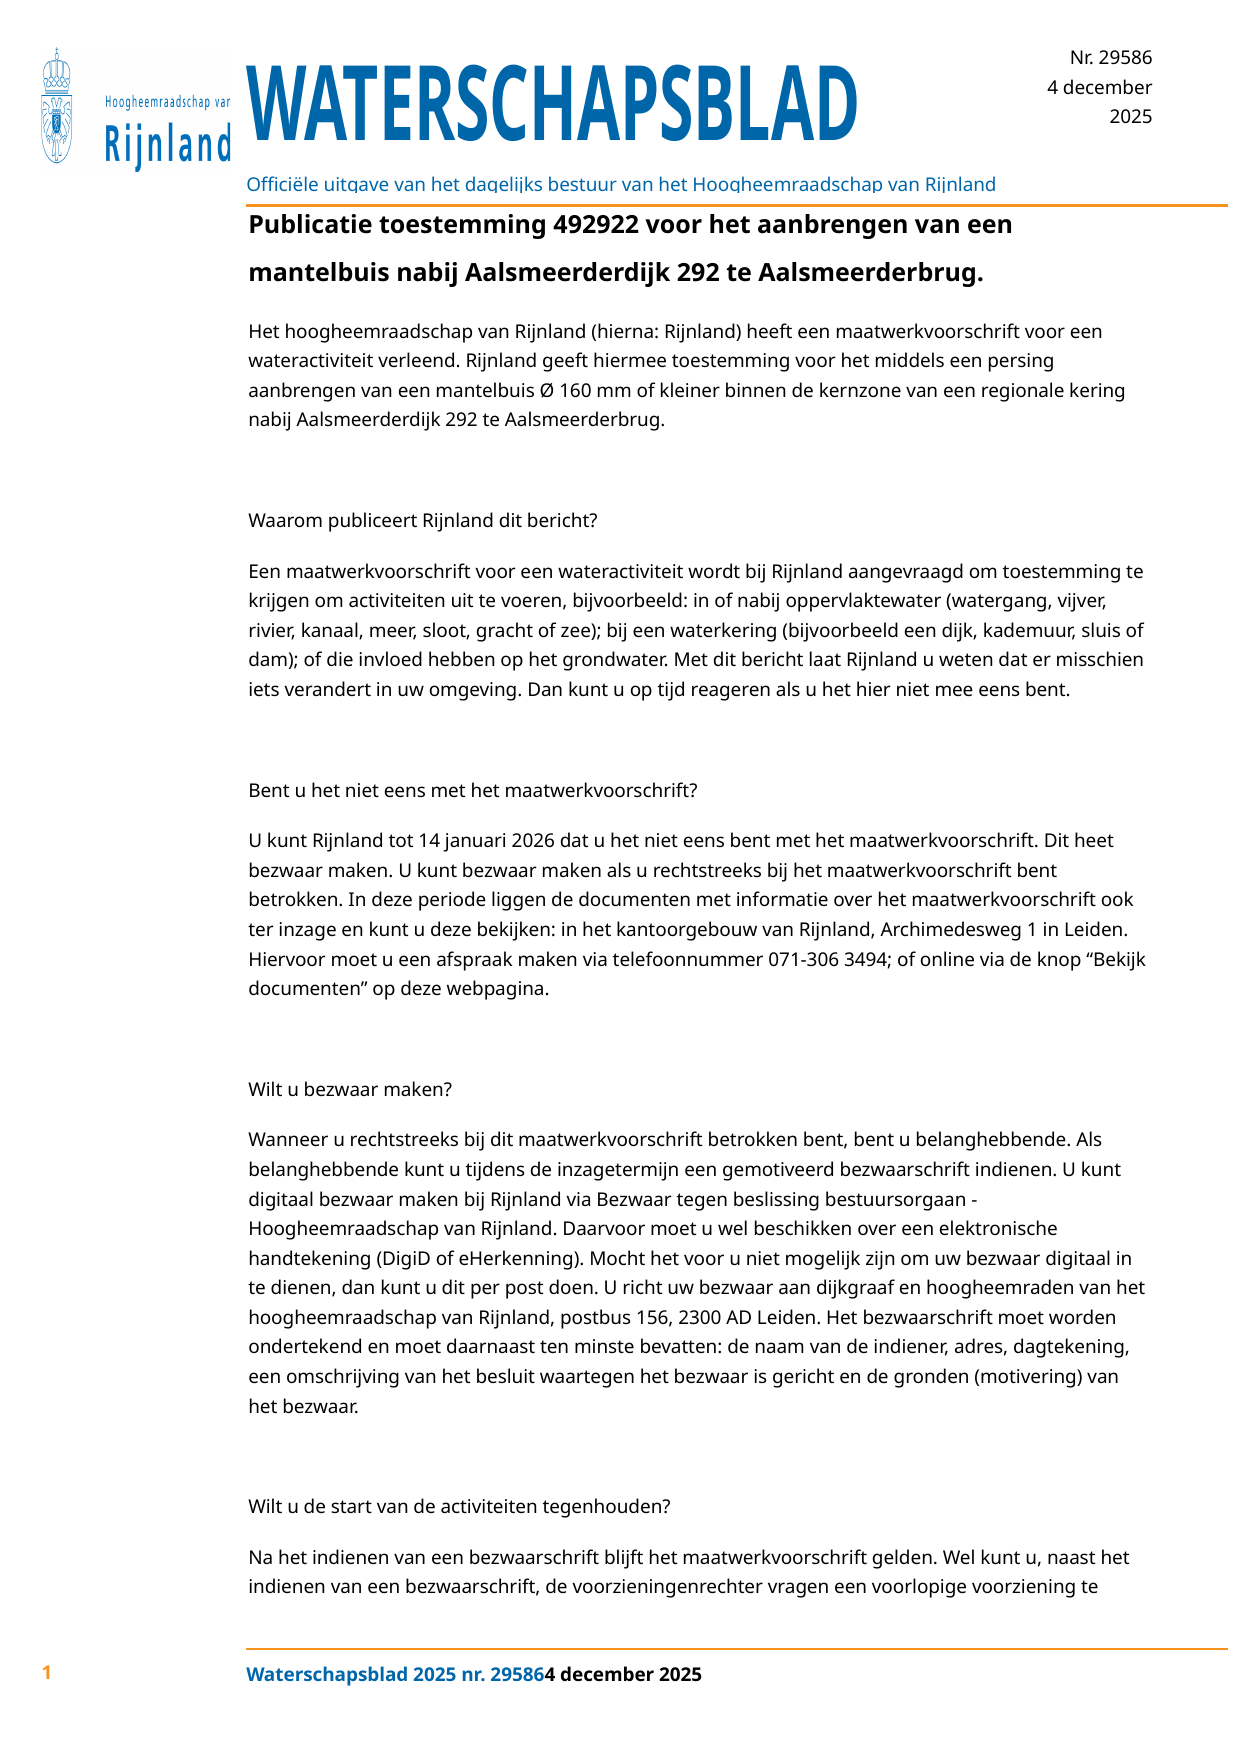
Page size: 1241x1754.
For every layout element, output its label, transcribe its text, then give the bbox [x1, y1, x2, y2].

text Het hoogheemraadschap van Rijnland (hierna: Rijnland) heeft een maatwerkvoorschrift voor een wateractiviteit verleend. Rijnland geeft hiermee toestemming voor het middels een persing aanbrengen van een mantelbuis Ø 160 mm of kleiner binnen de kernzone van een regionale kering nabij Aalsmeerderdijk 292 te Aalsmeerderbrug. [248, 318, 1152, 432]
text Na het indienen van een bezwaarschrift blijft het maatwerkvoorschrift gelden. Wel kunt u, naast het indienen van een bezwaarschrift, de voorzieningenrechter vragen een voorlopige voorziening te [248, 1544, 1152, 1599]
text Wilt u bezwaar maken? [248, 1076, 1152, 1102]
text Waarom publiceert Rijnland dit bericht? [248, 507, 1152, 533]
picture [41, 47, 231, 172]
text Bent u het niet eens met het maatwerkvoorschrift? [248, 777, 1152, 803]
text Wanneer u rechtstreeks bij dit maatwerkvoorschrift betrokken bent, bent u belanghebbende. Als belanghebbende kunt u tijdens de inzagetermijn een gemotiveerd bezwaarschrift indienen. U kunt digitaal bezwaar maken bij Rijnland via Bezwaar tegen beslissing bestuursorgaan - Hoogheemraadschap van Rijnland. Daarvoor moet u wel beschikken over een elektronische handtekening (DigiD of eHerkenning). Mocht het voor u niet mogelijk zijn om uw bezwaar digitaal in te dienen, dan kunt u dit per post doen. U richt uw bezwaar aan dijkgraaf en hoogheemraden van het hoogheemraadschap van Rijnland, postbus 156, 2300 AD Leiden. Het bezwaarschrift moet worden ondertekend en moet daarnaast ten minste bevatten: de naam van de indiener, adres, dagtekening, een omschrijving van het besluit waartegen het bezwaar is gericht en de gronden (motivering) van het bezwaar. [248, 1127, 1152, 1419]
text Wilt u de start van de activiteiten tegenhouden? [248, 1494, 1152, 1519]
text Een maatwerkvoorschrift voor een wateractiviteit wordt bij Rijnland aangevraagd om toestemming te krijgen om activiteiten uit te voeren, bijvoorbeeld: in of nabij oppervlaktewater (watergang, vijver, rivier, kanaal, meer, sloot, gracht of zee); bij een waterkering (bijvoorbeeld een dijk, kademuur, sluis of dam); of die invloed hebben op het grondwater. Met dit bericht laat Rijnland u weten dat er misschien iets verandert in uw omgeving. Dan kunt u op tijd reageren als u het hier niet mee eens bent. [248, 558, 1152, 702]
text U kunt Rijnland tot 14 januari 2026 dat u het niet eens bent met het maatwerkvoorschrift. Dit heet bezwaar maken. U kunt bezwaar maken als u rechtstreeks bij het maatwerkvoorschrift bent betrokken. In deze periode liggen de documenten met informatie over het maatwerkvoorschrift ook ter inzage en kunt u deze bekijken: in het kantoorgebouw van Rijnland, Archimedesweg 1 in Leiden. Hiervoor moet u een afspraak maken via telefoonnummer 071-306 3494; of online via de knop “Bekijk documenten” op deze webpagina. [248, 827, 1152, 1001]
text Publicatie toestemming 492922 voor het aanbrengen van een mantelbuis nabij Aalsmeerderdijk 292 te Aalsmeerderbrug. [248, 207, 1152, 288]
